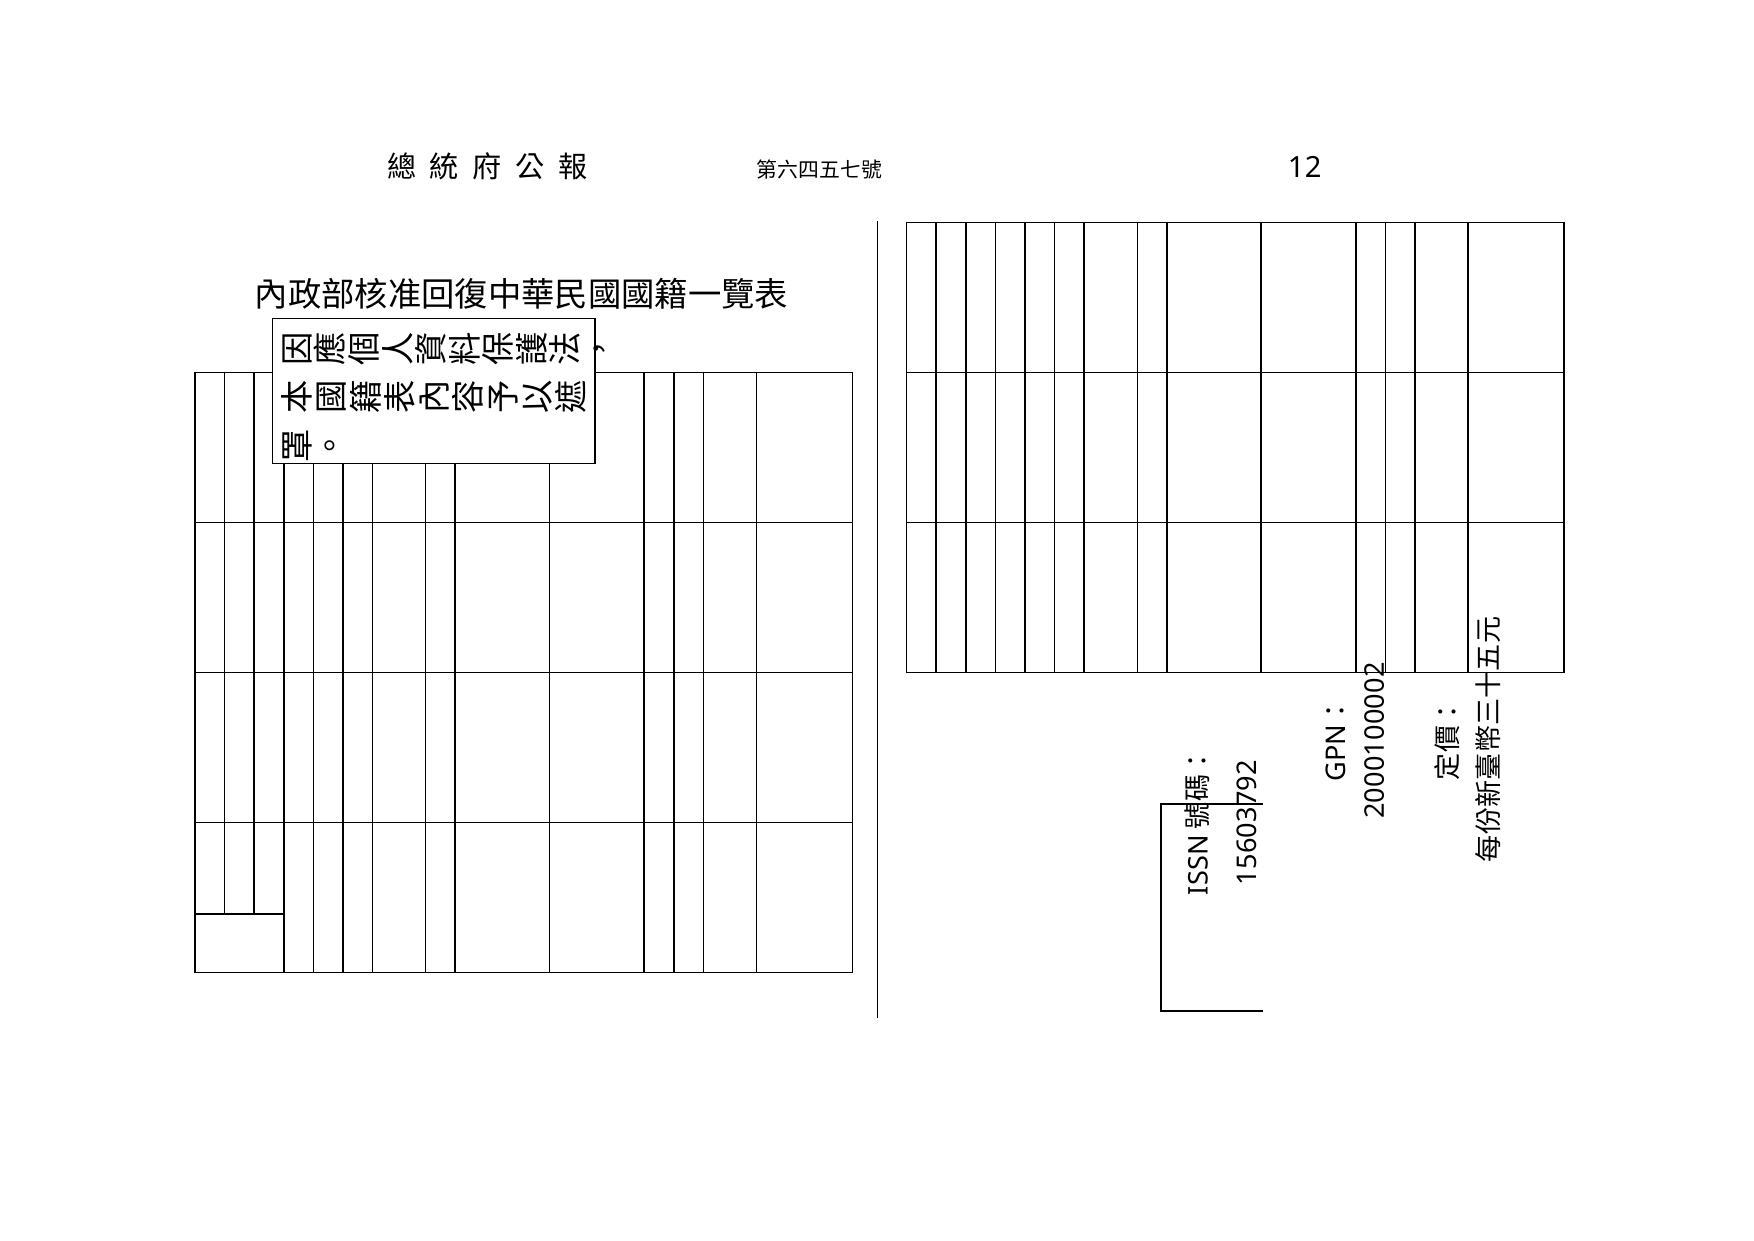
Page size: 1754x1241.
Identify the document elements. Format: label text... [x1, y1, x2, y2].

table_header [1263, 721, 1298, 1010]
table_cell [1085, 223, 1137, 372]
table_cell [1026, 223, 1054, 372]
table_cell [1262, 523, 1355, 672]
table_cell [757, 673, 852, 822]
table_cell [645, 823, 673, 972]
table_cell [456, 523, 549, 672]
table_header [1212, 721, 1263, 803]
table_cell [314, 823, 342, 972]
table_cell [255, 823, 283, 913]
table_cell [1416, 523, 1467, 672]
table_cell [907, 223, 935, 372]
table_cell [426, 523, 454, 672]
table_cell [1262, 223, 1355, 372]
table_cell [1085, 373, 1137, 522]
table_header [373, 464, 425, 522]
table_cell [1416, 373, 1467, 522]
table_cell [225, 523, 253, 672]
table_header [344, 464, 372, 522]
table_cell [967, 223, 995, 372]
table_cell [314, 523, 342, 672]
table_cell [907, 523, 935, 672]
table_cell [907, 373, 935, 522]
table_cell [1357, 223, 1385, 372]
table_cell [937, 373, 965, 522]
table_cell [1055, 523, 1083, 672]
text 內政部核准回復中華民國國籍一覽表 [195, 222, 847, 328]
table_header [1161, 721, 1212, 803]
table_cell [550, 673, 643, 822]
table_cell [456, 673, 549, 822]
table_cell [967, 523, 995, 672]
table_cell [996, 223, 1024, 372]
table_cell [937, 523, 965, 672]
table_cell [285, 523, 313, 672]
table_cell [645, 523, 673, 672]
table_cell [1386, 523, 1414, 672]
table_cell [373, 523, 425, 672]
table_cell [196, 823, 224, 913]
table_cell ISSN號碼： [1162, 805, 1212, 1010]
table_cell [675, 523, 703, 672]
table_cell [1386, 223, 1414, 372]
table_cell [1386, 373, 1414, 522]
table_cell [704, 523, 756, 672]
table_header 定價： [1411, 721, 1452, 1010]
table_cell [675, 823, 703, 972]
table_header [704, 373, 756, 522]
table_header GPN： [1299, 721, 1340, 1010]
table_header [550, 373, 643, 522]
table_cell [675, 673, 703, 822]
table_cell [373, 823, 425, 972]
table_cell [344, 823, 372, 972]
table_cell [1055, 373, 1083, 522]
table_cell [704, 823, 756, 972]
table_cell [1138, 373, 1166, 522]
table_header 2000100002 [1340, 721, 1381, 1010]
table_cell [1026, 523, 1054, 672]
table_cell [1357, 373, 1385, 522]
table_cell 15603792 [1212, 805, 1263, 1010]
table_header [196, 373, 224, 522]
table_cell [1262, 373, 1355, 522]
table_cell [373, 673, 425, 822]
table_header [285, 464, 313, 522]
table_header [426, 464, 454, 522]
table_cell [255, 673, 283, 822]
table_header [456, 464, 549, 522]
table_cell [757, 823, 852, 972]
table_cell [426, 673, 454, 822]
table_cell [456, 823, 549, 972]
table_cell [344, 673, 372, 822]
table_cell [1365, 666, 1377, 672]
table_cell [196, 915, 283, 972]
table_cell [1168, 523, 1260, 672]
table_header [757, 373, 852, 522]
table_header [1381, 721, 1411, 1010]
table_cell [1168, 373, 1260, 522]
table_header [314, 464, 342, 522]
table_cell [344, 523, 372, 672]
table_cell [1085, 523, 1137, 672]
table_cell [196, 673, 224, 822]
table_cell [1469, 523, 1563, 672]
table_cell [426, 823, 454, 972]
table_cell [196, 523, 224, 672]
table_cell [225, 823, 253, 913]
table_cell [1469, 373, 1563, 522]
table_cell [255, 523, 283, 672]
table_cell [550, 523, 643, 672]
table_cell [285, 823, 313, 972]
table_header 每份新臺幣三十五元 [1452, 721, 1493, 1010]
table_cell [285, 673, 313, 822]
table_cell [1168, 223, 1260, 372]
table_cell [314, 673, 342, 822]
table_cell [937, 223, 965, 372]
table_cell [225, 673, 253, 822]
table_cell [1357, 523, 1385, 672]
table_cell [550, 823, 643, 972]
table_header [645, 373, 673, 522]
table_cell [1469, 223, 1563, 372]
table_cell [996, 373, 1024, 522]
table_cell [645, 673, 673, 822]
table_cell [967, 373, 995, 522]
table_cell [1055, 223, 1083, 372]
table_header [675, 373, 703, 522]
table_cell [757, 523, 852, 672]
table_header [255, 373, 283, 522]
table_cell [996, 523, 1024, 672]
table_header [225, 373, 253, 522]
table_cell [1026, 373, 1054, 522]
table_cell [1416, 223, 1467, 372]
table_cell [704, 673, 756, 822]
table_cell [1138, 223, 1166, 372]
table_cell [1138, 523, 1166, 672]
